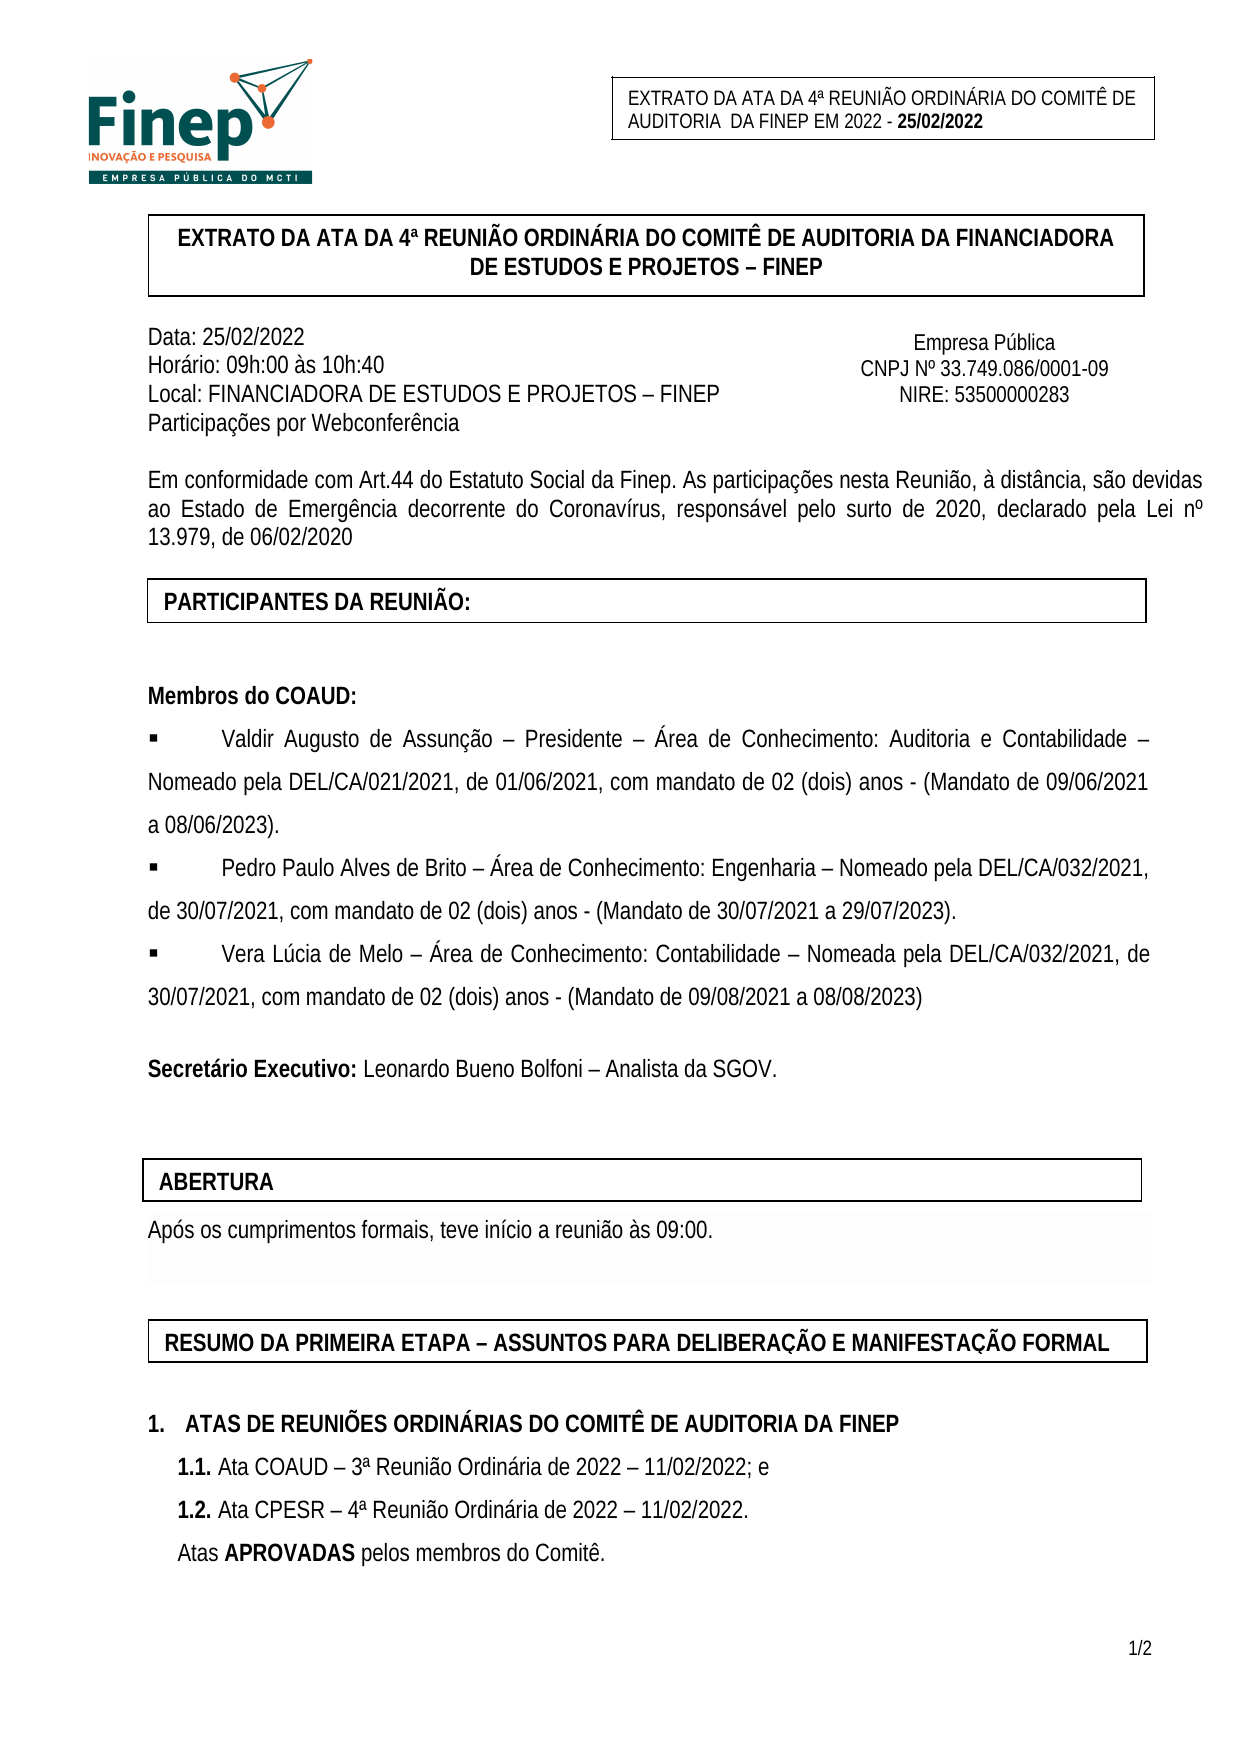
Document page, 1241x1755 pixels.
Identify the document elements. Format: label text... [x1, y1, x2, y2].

text ABERTURA [159, 1167, 1126, 1193]
text [1129, 379, 1206, 408]
text Em conformidade com Art.44 do Estatuto Social da Finep. As participações nesta Reunião, à distância, são devidas ao Estado de Emergência decorrente do Coronavírus, responsável pelo surto de 2020, declarado pela Lei nº 13.979, de 06/02/2020 [148, 465, 1206, 551]
text PARTICIPANTES DA REUNIÃO: [163, 587, 1130, 614]
text [1129, 322, 1152, 351]
text Secretário Executivo: Leonardo Bueno Bolfoni – Analista da SGOV. [148, 1054, 1152, 1082]
text Data: 25/02/2022 [148, 322, 839, 351]
text EXTRATO DA ATA DA 4ª REUNIÃO ORDINÁRIA DO COMITÊ DE AUDITORIA DA FINANCIADORA DE ESTUDOS E PROJETOS – FINEP [164, 223, 1128, 281]
list Ata CPESR – 4ª Reunião Ordinária de 2022 – 11/02/2022. [177, 1495, 1152, 1523]
text Após os cumprimentos formais, teve início a reunião às 09:00. [148, 1214, 1152, 1243]
text RESUMO DA PRIMEIRA ETAPA – ASSUNTOS PARA DELIBERAÇÃO E MANIFESTAÇÃO FORMAL [164, 1328, 1131, 1354]
text Membros do COAUD: [148, 681, 1206, 710]
text Local: FINANCIADORA DE ESTUDOS E PROJETOS – FINEP [148, 379, 839, 408]
text NIRE: 53500000283 [854, 381, 1114, 408]
list Ata COAUD – 3ª Reunião Ordinária de 2022 – 11/02/2022; e [177, 1452, 1152, 1481]
text Atas APROVADAS pelos membros do Comitê. [177, 1538, 1152, 1566]
text CNPJ Nº 33.749.086/0001-09 [854, 355, 1114, 381]
list Pedro Paulo Alves de Brito – Área de Conhecimento: Engenharia – Nomeado pela DEL/CA/032/2021, de 30/07/2021, com mandato de 02 (dois) anos - (Mandato de 30/07/2021 a 29/07/2023). [148, 853, 1152, 925]
list Vera Lúcia de Melo – Área de Conhecimento: Contabilidade – Nomeada pela DEL/CA/032/2021, de 30/07/2021, com mandato de 02 (dois) anos - (Mandato de 09/08/2021 a 08/08/2023) [148, 939, 1152, 1011]
text [1129, 351, 1206, 379]
text Participações por Webconferência [148, 408, 1152, 436]
list ATAS DE REUNIÕES ORDINÁRIAS DO COMITÊ DE AUDITORIA DA FINEP [148, 1409, 1152, 1438]
text Horário: 09h:00 às 10h:40 [148, 351, 839, 379]
text Empresa Pública [854, 329, 1114, 355]
list Valdir Augusto de Assunção – Presidente – Área de Conhecimento: Auditoria e Contabilidade – Nomeado pela DEL/CA/021/2021, de 01/06/2021, com mandato de 02 (dois) anos - (Mandato de 09/06/2021 a 08/06/2023). [148, 724, 1152, 839]
